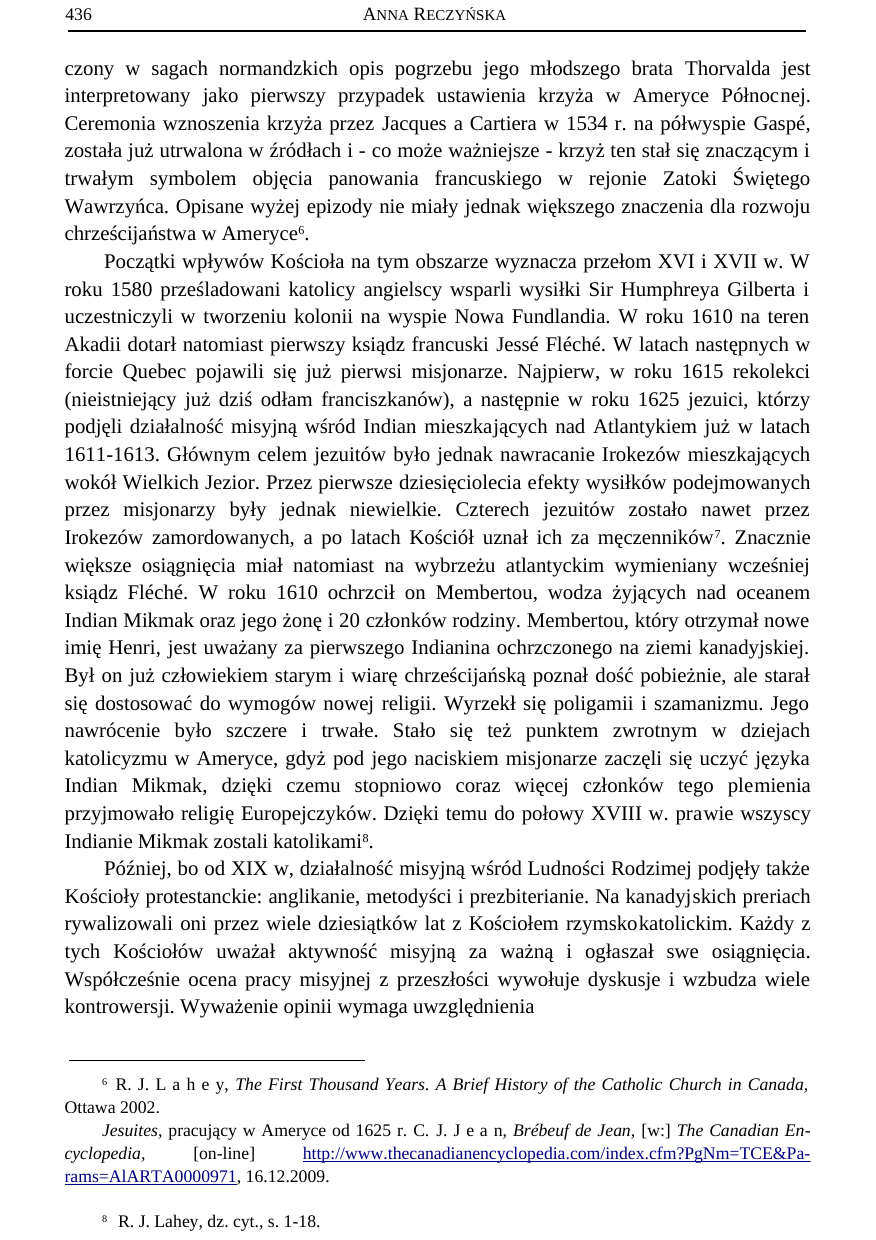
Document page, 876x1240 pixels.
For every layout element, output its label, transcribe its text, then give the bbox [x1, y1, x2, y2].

text Później, bo od XIX w, działalność misyjną wśród Ludności Rodzimej podjęły także Kościoły protestanckie: anglikanie, metodyści i prezbiterianie. Na kanadyj­skich preriach rywalizowali oni przez wiele dziesiątków lat z Kościołem rzymsko­katolickim. Każdy z tych Kościołów uważał aktywność misyjną za ważną i ogła­szał swe osiągnięcia. Współcześnie ocena pracy misyjnej z przeszłości wywołuje dyskusje i wzbudza wiele kontrowersji. Wyważenie opinii wymaga uwzględnienia [64, 856, 811, 1018]
text 7 Najbardziej znanym z tej grupy był ojciec Jean de Brćbeuf (1593-1649), autor Relations de Jesuites, pracujący w Ameryce od 1625 r. C. J. J e a n, Brébeuf de Jean, [w:] The Canadian En­cyclopedia, [on-line] http://www.thecanadianencyclopedia.com/index.cfm?PgNm=TCE&Pa- rams=AlARTA0000971, 16.12.2009. [64, 1120, 811, 1204]
text 436 [65, 4, 99, 24]
text Anna Reczyńska [363, 3, 513, 24]
text 6 R. J. L a h e y, The First Thousand Years. A Brief History of the Catholic Church in Canada, Ottawa 2002. [64, 1074, 811, 1112]
text Początki wpływów Kościoła na tym obszarze wyznacza przełom XVI i XVII w. W roku 1580 prześladowani katolicy angielscy wsparli wysiłki Sir Humphreya Gilberta i uczestniczyli w tworzeniu kolonii na wyspie Nowa Fundlandia. W roku 1610 na teren Akadii dotarł natomiast pierwszy ksiądz francuski Jessé Fléché. W latach następnych w forcie Quebec pojawili się już pierwsi misjonarze. Najpierw, w roku 1615 rekolekci (nieistniejący już dziś odłam franciszkanów), a następnie w roku 1625 jezuici, którzy podjęli działalność misyjną wśród Indian mieszka­jących nad Atlantykiem już w latach 1611-1613. Głównym celem jezuitów było jednak nawracanie Irokezów mieszkających wokół Wielkich Jezior. Przez pierw­sze dziesięciolecia efekty wysiłków podejmowanych przez misjonarzy były jed­nak niewielkie. Czterech jezuitów zostało nawet przez Irokezów zamordowanych, a po latach Kościół uznał ich za męczenników7. Znacznie większe osiągnięcia miał natomiast na wybrzeżu atlantyckim wymieniany wcześniej ksiądz Fléché. W roku 1610 ochrzcił on Membertou, wodza żyjących nad oceanem Indian Mikmak oraz jego żonę i 20 członków rodziny. Membertou, który otrzymał nowe imię Henri, jest uważany za pierwszego Indianina ochrzczonego na ziemi kanadyjskiej. Był on już człowiekiem starym i wiarę chrześcijańską poznał dość pobieżnie, ale starał się dostosować do wymogów nowej religii. Wyrzekł się poligamii i szamanizmu. Jego nawrócenie było szczere i trwałe. Stało się też punktem zwrotnym w dziejach katolicyzmu w Ameryce, gdyż pod jego naciskiem misjonarze zaczęli się uczyć języka Indian Mikmak, dzięki czemu stopniowo coraz więcej członków tego ple­mienia przyjmowało religię Europejczyków. Dzięki temu do połowy XVIII w. pra­wie wszyscy Indianie Mikmak zostali katolikami8. [64, 249, 811, 853]
text 8 R. J. Lahey, dz. cyt., s. 1-18. [64, 1211, 811, 1231]
text czony w sagach normandzkich opis pogrzebu jego młodszego brata Thorvalda jest interpretowany jako pierwszy przypadek ustawienia krzyża w Ameryce Północ­nej. Ceremonia wznoszenia krzyża przez Jacques a Cartiera w 1534 r. na półwyspie Gaspé, została już utrwalona w źródłach i - co może ważniejsze - krzyż ten stał się znaczącym i trwałym symbolem objęcia panowania francuskiego w rejonie Zatoki Świętego Wawrzyńca. Opisane wyżej epizody nie miały jednak większego znaczenia dla rozwoju chrześcijaństwa w Ameryce6. [64, 56, 811, 245]
